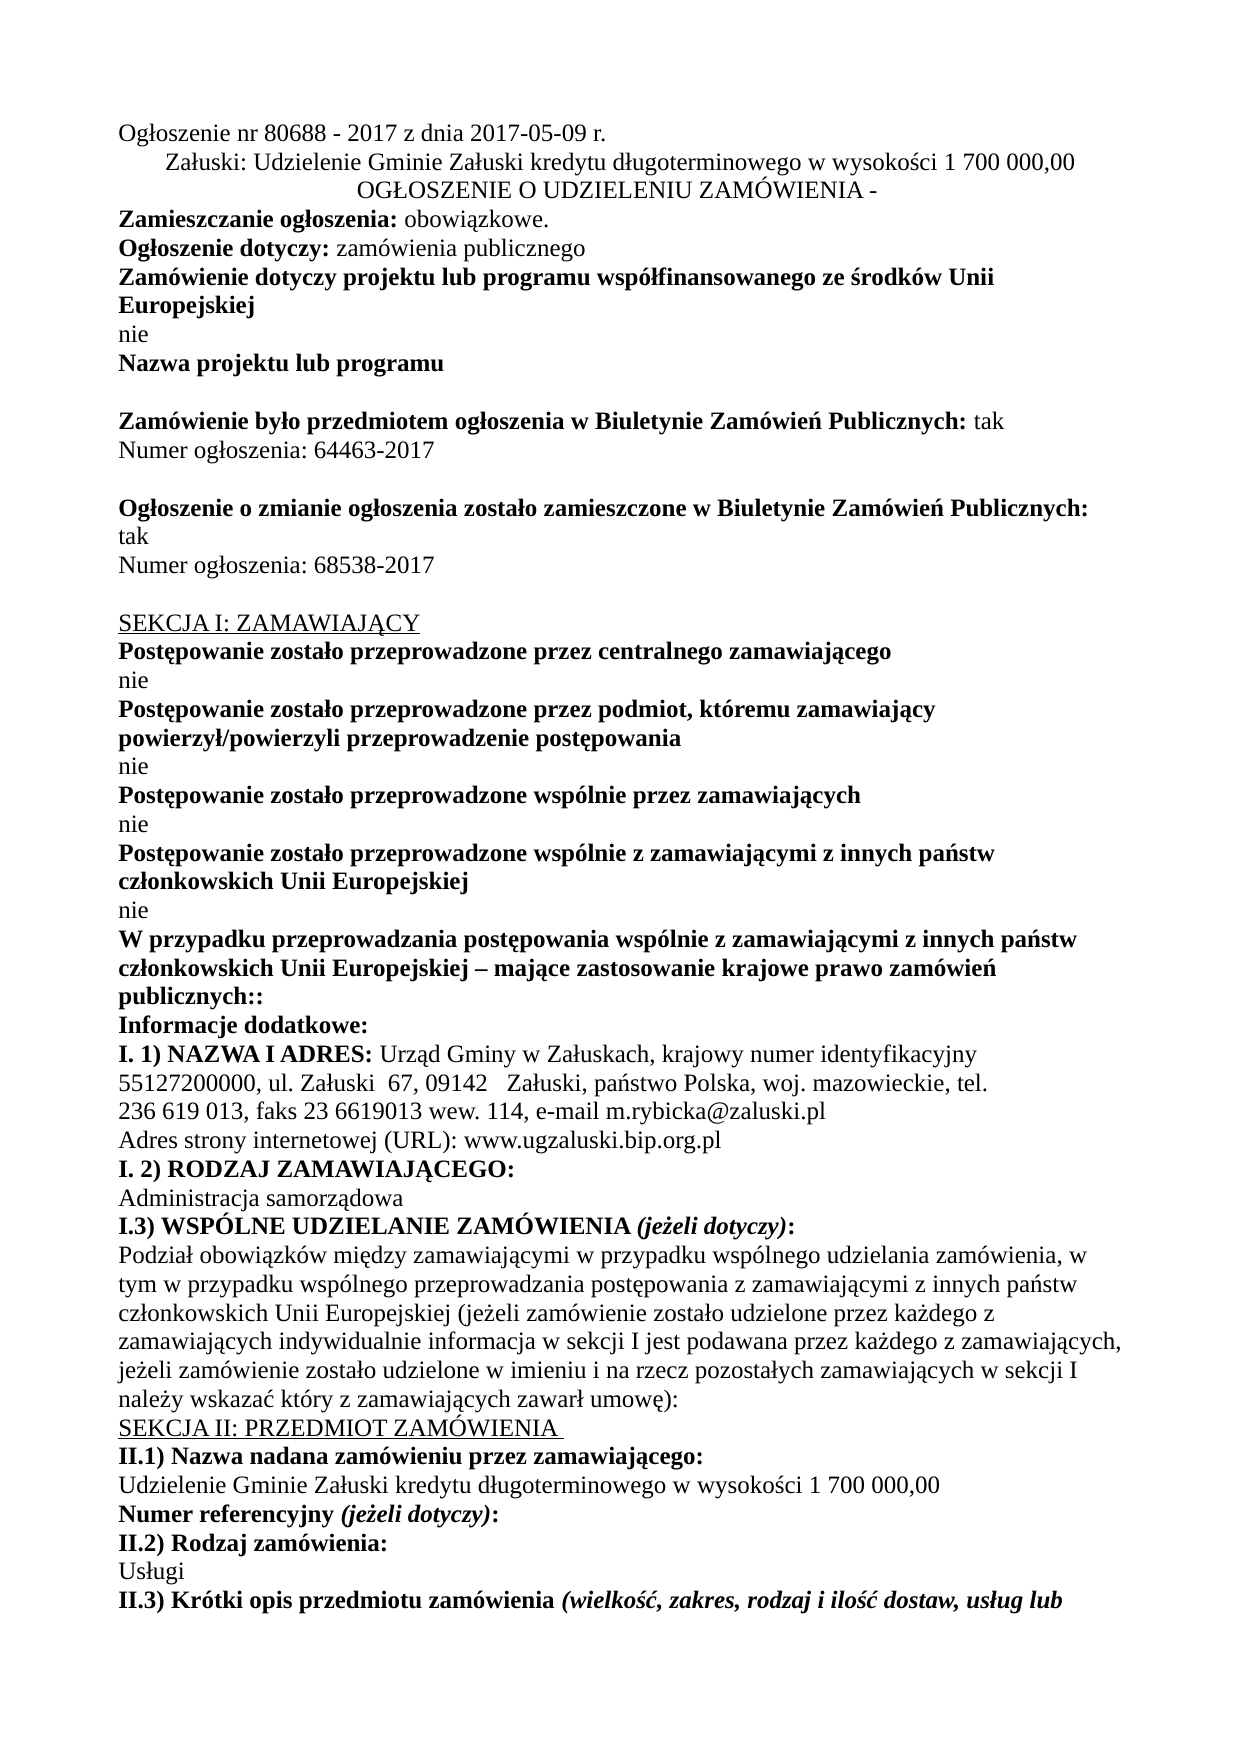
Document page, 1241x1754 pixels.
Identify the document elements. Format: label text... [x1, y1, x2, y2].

text W przypadku przeprowadzania postępowania wspólnie z zamawiającymi z innych państw członkowskich Unii Europejskiej – mające zastosowanie krajowe prawo zamówień publicznych:: Informacje dodatkowe: [118, 924, 1122, 1039]
text Postępowanie zostało przeprowadzone przez centralnego zamawiającego [118, 636, 1122, 665]
text Postępowanie zostało przeprowadzone przez podmiot, któremu zamawiający powierzył/powierzyli przeprowadzenie postępowania [118, 694, 1122, 751]
text II.2) Rodzaj zamówienia: [118, 1528, 1122, 1556]
text Załuski: Udzielenie Gminie Załuski kredytu długoterminowego w wysokości 1 700 000,00 OGŁOSZENIE O UDZIELENIU ZAMÓWIENIA - [118, 147, 1122, 204]
text I. 2) RODZAJ ZAMAWIAJĄCEGO: [118, 1154, 1122, 1183]
text Postępowanie zostało przeprowadzone wspólnie przez zamawiających [118, 780, 1122, 809]
text nie [118, 319, 1122, 348]
text Zamówienie było przedmiotem ogłoszenia w Biuletynie Zamówień Publicznych: tak Numer ogłoszenia: 64463-2017 [118, 406, 1122, 464]
text Udzielenie Gminie Załuski kredytu długoterminowego w wysokości 1 700 000,00 [118, 1470, 1122, 1499]
text Numer referencyjny (jeżeli dotyczy): [118, 1499, 1122, 1528]
text nie [118, 751, 1122, 780]
text Ogłoszenie dotyczy: zamówienia publicznego [118, 233, 1122, 262]
text nie [118, 809, 1122, 838]
text Ogłoszenie nr 80688 - 2017 z dnia 2017-05-09 r. [118, 118, 1122, 147]
text II.1) Nazwa nadana zamówieniu przez zamawiającego: [118, 1441, 1122, 1470]
text Zamieszczanie ogłoszenia: obowiązkowe. [118, 204, 1122, 233]
text I.3) WSPÓLNE UDZIELANIE ZAMÓWIENIA (jeżeli dotyczy): [118, 1211, 1122, 1240]
text Postępowanie zostało przeprowadzone wspólnie z zamawiającymi z innych państw członkowskich Unii Europejskiej [118, 838, 1122, 895]
text nie [118, 665, 1122, 694]
text Usługi [118, 1556, 1122, 1585]
text SEKCJA II: PRZEDMIOT ZAMÓWIENIA [118, 1413, 1122, 1441]
text I. 1) NAZWA I ADRES: Urząd Gminy w Załuskach, krajowy numer identyfikacyjny 55127200000, ul. Załuski 67, 09142 Załuski, państwo Polska, woj. mazowieckie, tel. 236 619 013, faks 23 6619013 wew. 114, e-mail m.rybicka@zaluski.pl Adres strony internetowej (URL): www.ugzaluski.bip.org.pl [118, 1039, 1122, 1154]
text II.3) Krótki opis przedmiotu zamówienia (wielkość, zakres, rodzaj i ilość dostaw, usług lub [118, 1585, 1122, 1614]
text Nazwa projektu lub programu [118, 348, 1122, 377]
text SEKCJA I: ZAMAWIAJĄCY [118, 608, 1122, 636]
text Zamówienie dotyczy projektu lub programu współfinansowanego ze środków Unii Europejskiej [118, 262, 1122, 319]
text Administracja samorządowa [118, 1183, 1122, 1211]
text nie [118, 895, 1122, 924]
text Ogłoszenie o zmianie ogłoszenia zostało zamieszczone w Biuletynie Zamówień Publicznych: tak Numer ogłoszenia: 68538-2017 [118, 493, 1122, 579]
text Podział obowiązków między zamawiającymi w przypadku wspólnego udzielania zamówienia, w tym w przypadku wspólnego przeprowadzania postępowania z zamawiającymi z innych państw członkowskich Unii Europejskiej (jeżeli zamówienie zostało udzielone przez każdego z zamawiających indywidualnie informacja w sekcji I jest podawana przez każdego z zamawiających, jeżeli zamówienie zostało udzielone w imieniu i na rzecz pozostałych zamawiających w sekcji I należy wskazać który z zamawiających zawarł umowę): [118, 1240, 1122, 1413]
